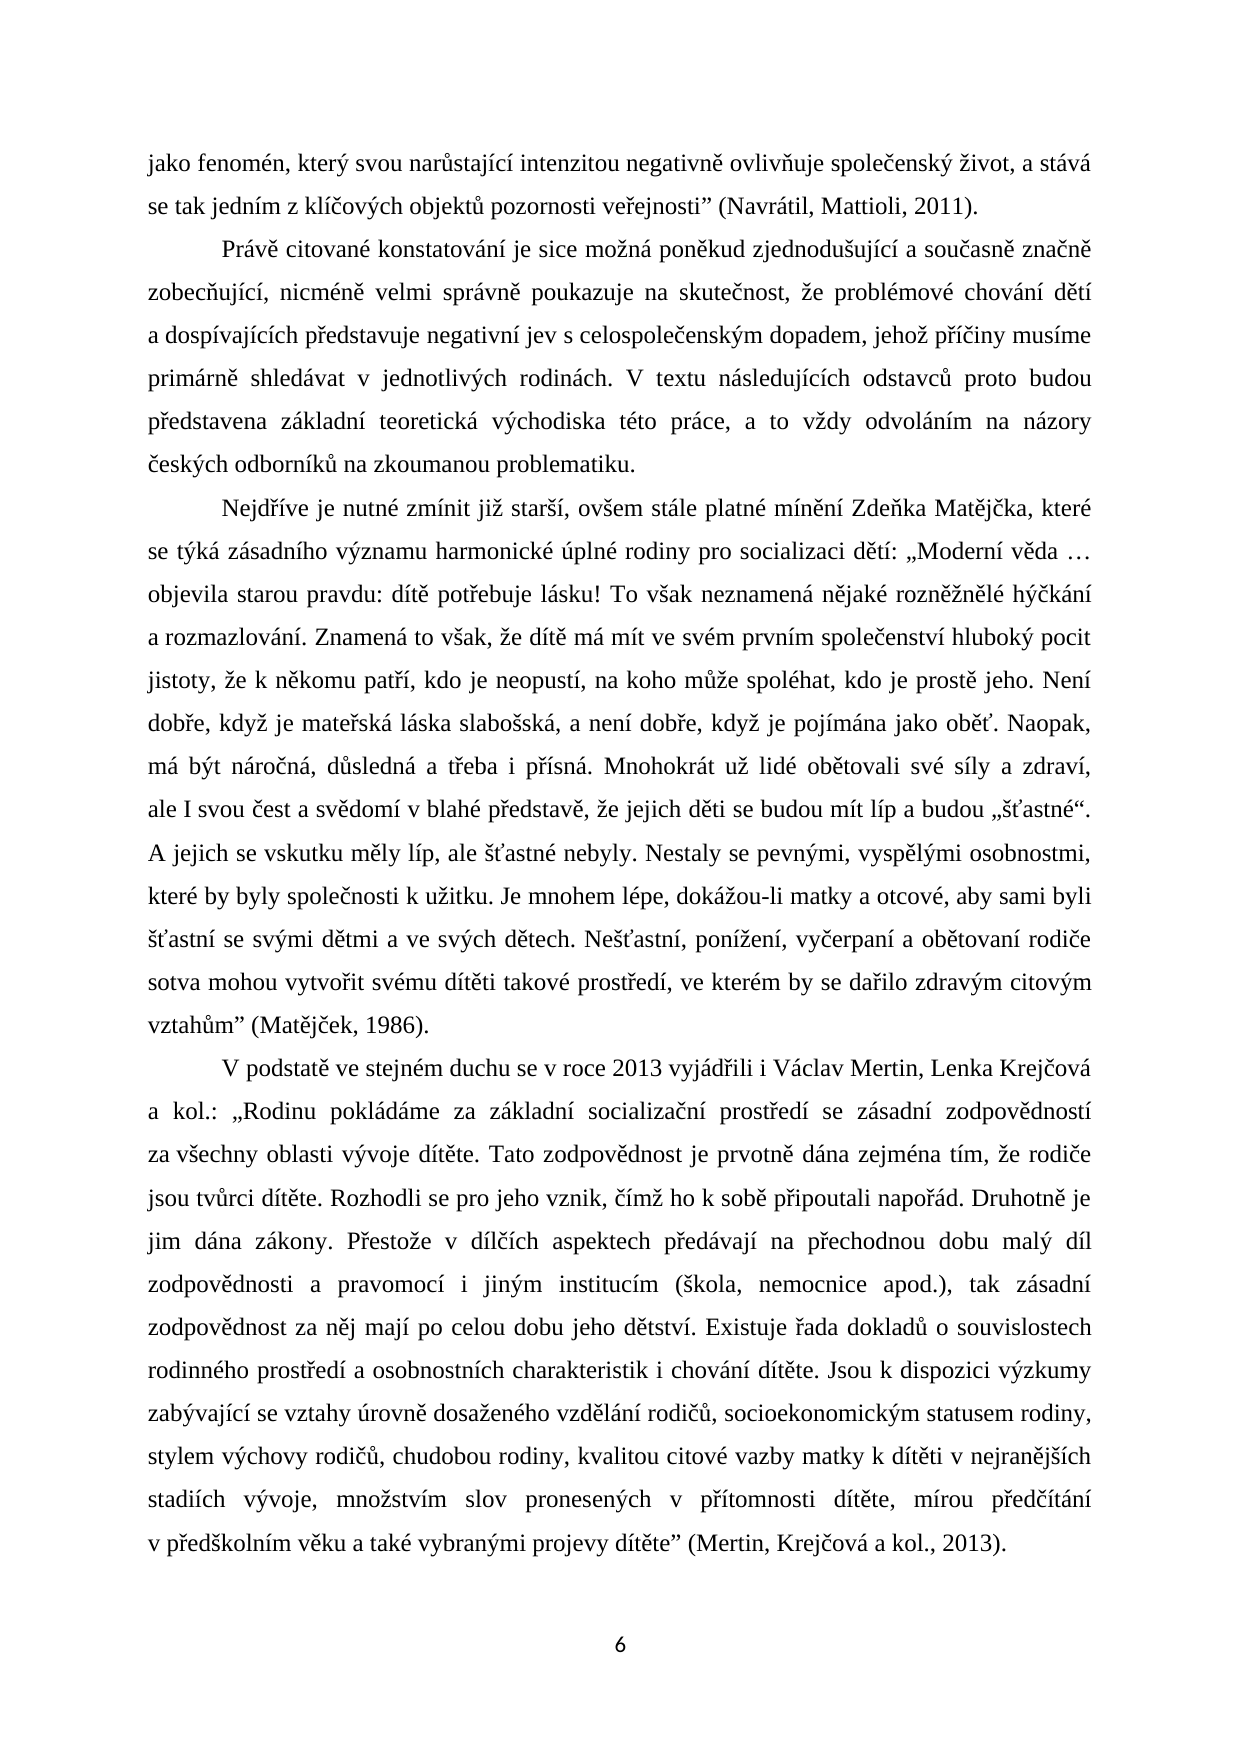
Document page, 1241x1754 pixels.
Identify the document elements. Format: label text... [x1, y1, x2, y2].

text jako fenomén, který svou narůstající intenzitou negativně ovlivňuje společenský život, a stává se tak jedním z klíčových objektů pozornosti veřejnosti” (Navrátil, Mattioli, 2011). [148, 148, 1093, 219]
text Nejdříve je nutné zmínit již starší, ovšem stále platné mínění Zdeňka Matějčka, které se týká zásadního významu harmonické úplné rodiny pro socializaci dětí: „Moderní věda … objevila starou pravdu: dítě potřebuje lásku! To však neznamená nějaké rozněžnělé hýčkání a rozmazlování. Znamená to však, že dítě má mít ve svém prvním společenství hluboký pocit jistoty, že k někomu patří, kdo je neopustí, na koho může spoléhat, kdo je prostě jeho. Není dobře, když je mateřská láska slabošská, a není dobře, když je pojímána jako oběť. Naopak, má být náročná, důsledná a třeba i přísná. Mnohokrát už lidé obětovali své síly a zdraví, ale I svou čest a svědomí v blahé představě, že jejich děti se budou mít líp a budou „šťastné“. A jejich se vskutku měly líp, ale šťastné nebyly. Nestaly se pevnými, vyspělými osobnostmi, které by byly společnosti k užitku. Je mnohem lépe, dokážou-li matky a otcové, aby sami byli šťastní se svými dětmi a ve svých dětech. Nešťastní, ponížení, vyčerpaní a obětovaní rodiče sotva mohou vytvořit svému dítěti takové prostředí, ve kterém by se dařilo zdravým citovým vztahům” (Matějček, 1986). [148, 493, 1093, 1039]
text V podstatě ve stejném duchu se v roce 2013 vyjádřili i Václav Mertin, Lenka Krejčová a kol.: „Rodinu pokládáme za základní socializační prostředí se zásadní zodpovědností za všechny oblasti vývoje dítěte. Tato zodpovědnost je prvotně dána zejména tím, že rodiče jsou tvůrci dítěte. Rozhodli se pro jeho vznik, čímž ho k sobě připoutali napořád. Druhotně je jim dána zákony. Přestože v dílčích aspektech předávají na přechodnou dobu malý díl zodpovědnosti a pravomocí i jiným institucím (škola, nemocnice apod.), tak zásadní zodpovědnost za něj mají po celou dobu jeho dětství. Existuje řada dokladů o souvislostech rodinného prostředí a osobnostních charakteristik i chování dítěte. Jsou k dispozici výzkumy zabývající se vztahy úrovně dosaženého vzdělání rodičů, socioekonomickým statusem rodiny, stylem výchovy rodičů, chudobou rodiny, kvalitou citové vazby matky k dítěti v nejranějších stadiích vývoje, množstvím slov pronesených v přítomnosti dítěte, mírou předčítání v předškolním věku a také vybranými projevy dítěte” (Mertin, Krejčová a kol., 2013). [148, 1053, 1093, 1556]
text Právě citované konstatování je sice možná poněkud zjednodušující a současně značně zobecňující, nicméně velmi správně poukazuje na skutečnost, že problémové chování dětí a dospívajících představuje negativní jev s celospolečenským dopadem, jehož příčiny musíme primárně shledávat v jednotlivých rodinách. V textu následujících odstavců proto budou představena základní teoretická východiska této práce, a to vždy odvoláním na názory českých odborníků na zkoumanou problematiku. [148, 234, 1093, 478]
